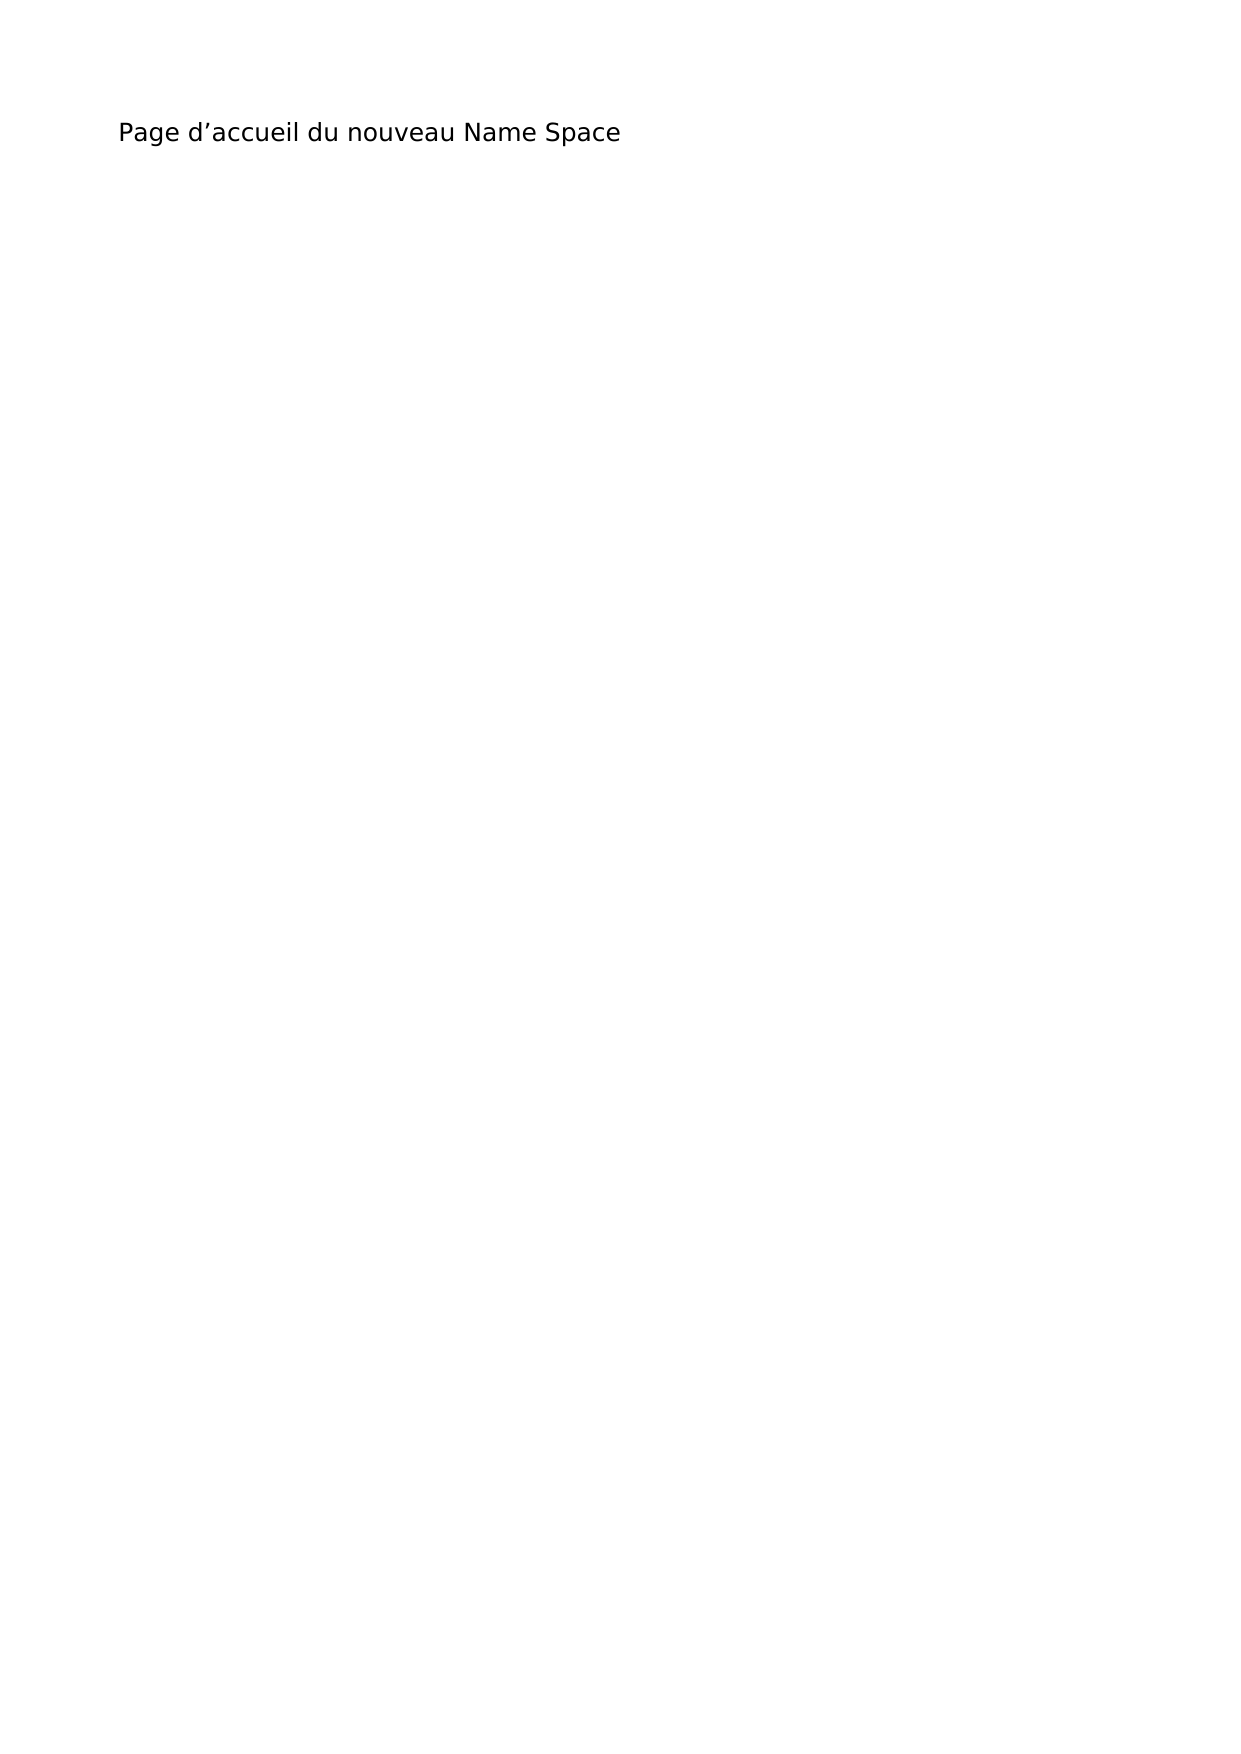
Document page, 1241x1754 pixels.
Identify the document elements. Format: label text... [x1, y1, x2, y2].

text Page d’accueil du nouveau Name Space [118, 118, 1122, 147]
